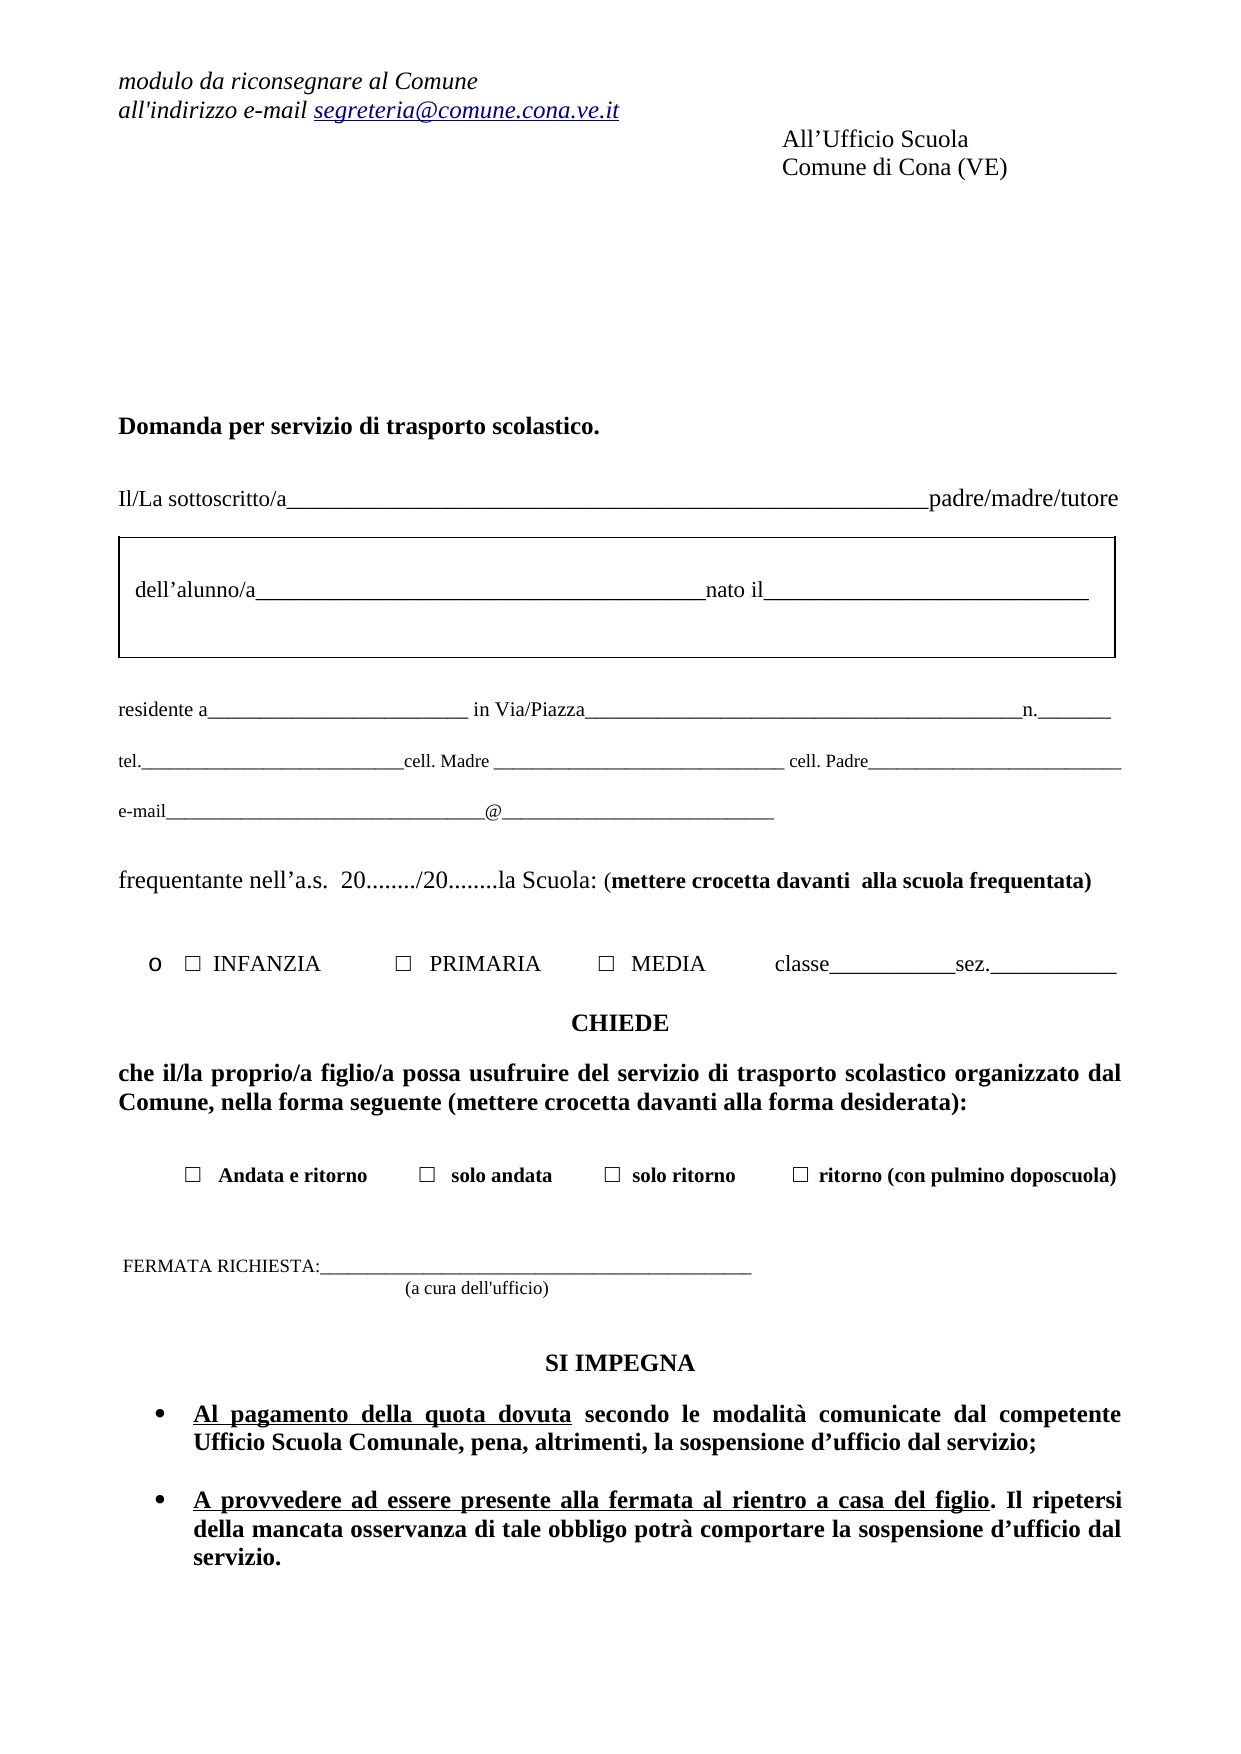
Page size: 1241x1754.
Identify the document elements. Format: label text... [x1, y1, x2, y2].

text frequentante nell’a.s. 20......../20........la Scuola: (mettere crocetta davanti alla scuola frequentata) [118, 865, 1122, 893]
text Domanda per servizio di trasporto scolastico. [118, 411, 1122, 440]
text FERMATA RICHIESTA:______________________________________________ [118, 1255, 1122, 1277]
text CHIEDE [118, 1008, 1122, 1037]
list A provvedere ad essere presente alla fermata al rientro a casa del figlio. Il ripetersi della mancata osservanza di tale obbligo potrà comportare la sospensione d’ufficio dal servizio. [156, 1485, 1122, 1571]
list Al pagamento della quota dovuta secondo le modalità comunicate dal competente Ufficio Scuola Comunale, pena, altrimenti, la sospensione d’ufficio dal servizio; [156, 1399, 1122, 1456]
text (a cura dell'ufficio) [118, 1277, 1122, 1298]
text dell’alunno/a____________________________________nato il__________________________ [135, 574, 1099, 603]
text modulo da riconsegnare al Comune [118, 66, 1122, 95]
text SI IMPEGNA [118, 1348, 1122, 1377]
text residente a_________________________ in Via/Piazza__________________________________________n._______ [118, 697, 1122, 721]
list □ Andata e ritorno □ solo andata □ solo ritorno □ ritorno (con pulmino doposcuola) [148, 1159, 1122, 1188]
text Il/La sottoscritto/a________________________________________________________padre/madre/tutore [118, 483, 1122, 512]
text All’Ufficio Scuola [782, 124, 1122, 152]
text che il/la proprio/a figlio/a possa usufruire del servizio di trasporto scolastico organizzato dal Comune, nella forma seguente (mettere crocetta davanti alla forma desiderata): [118, 1058, 1122, 1116]
text e-mail__________________________________@_____________________________ [118, 800, 1122, 822]
text all'indirizzo e-mail segreteria@comune.cona.ve.it [118, 95, 1122, 124]
text Comune di Cona (VE) [782, 152, 1122, 181]
list □ INFANZIA □ PRIMARIA □ MEDIA classe___________sez.___________ [148, 948, 1122, 979]
text tel.____________________________cell. Madre _______________________________ cell. Padre___________________________ [118, 750, 1122, 771]
